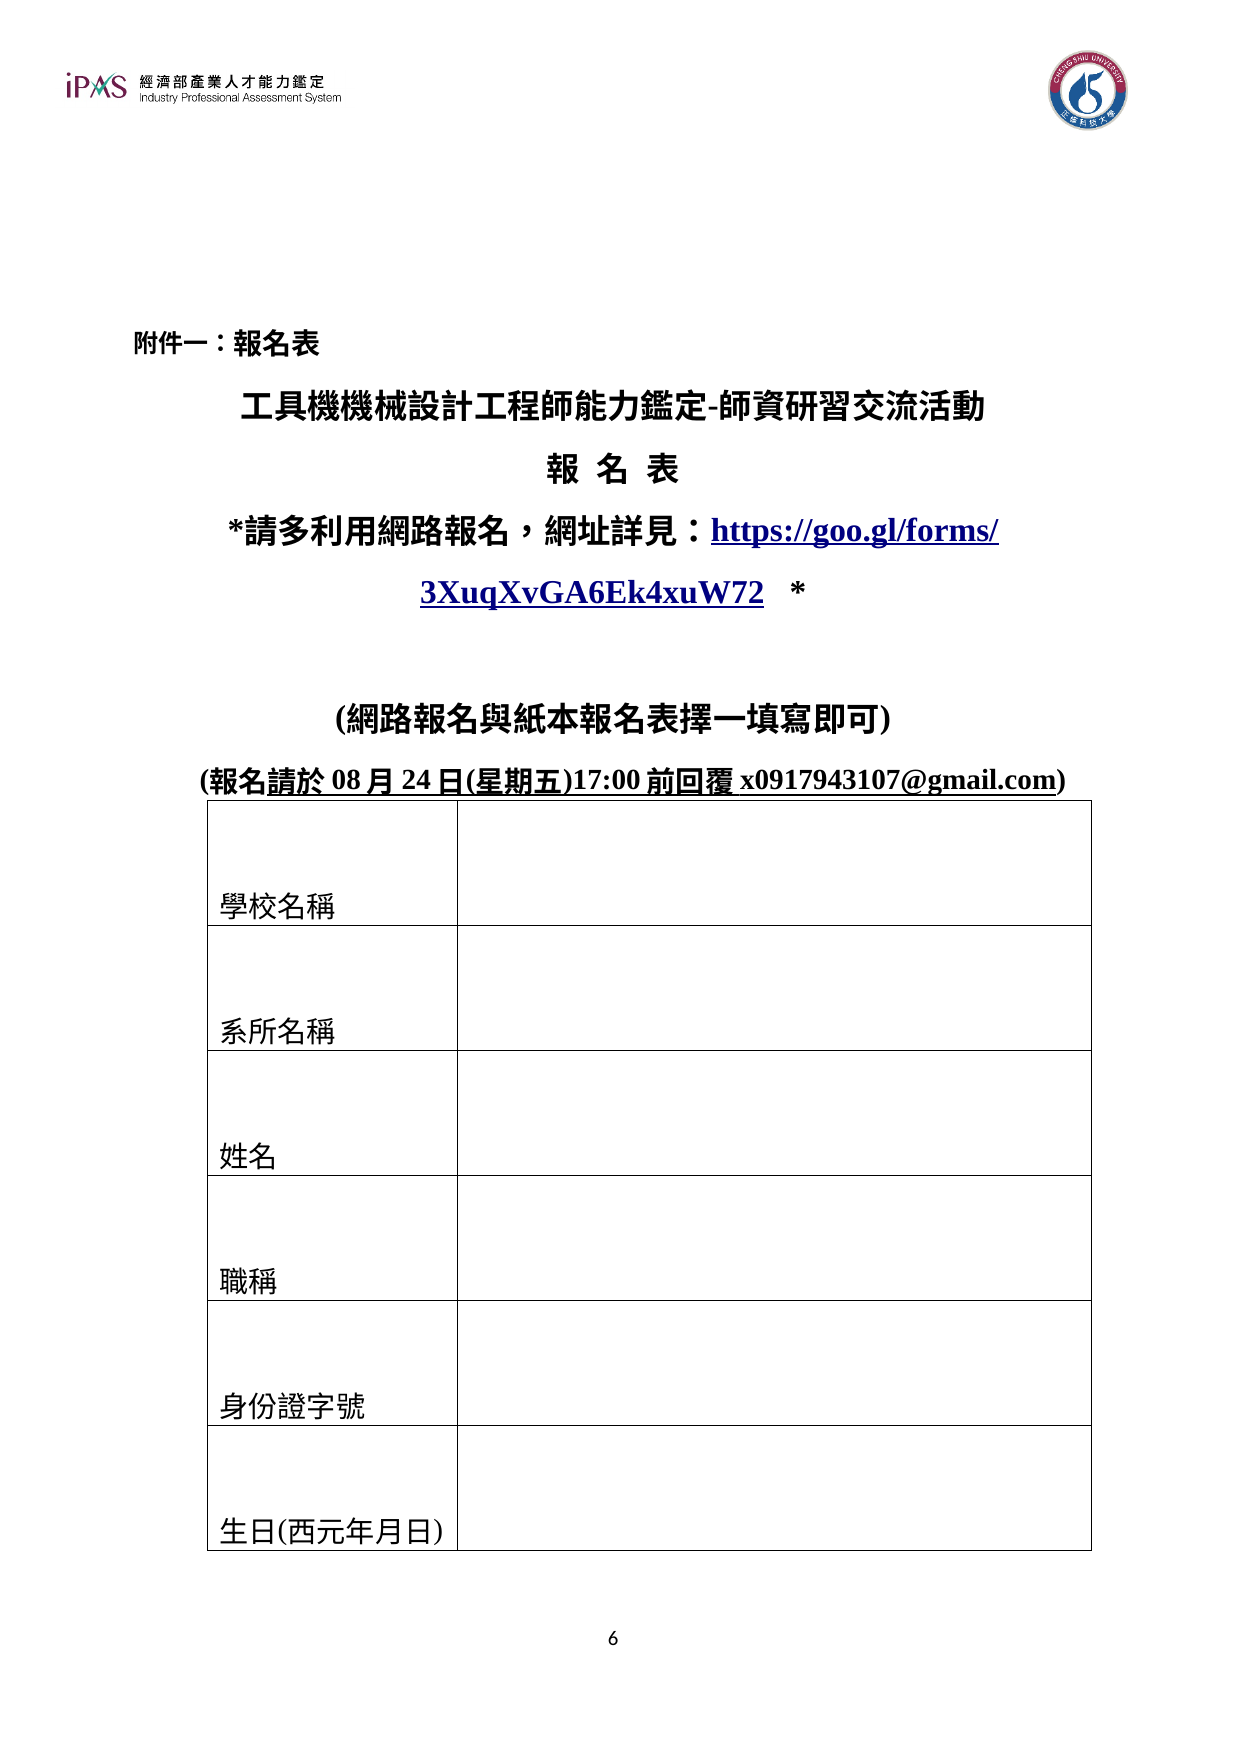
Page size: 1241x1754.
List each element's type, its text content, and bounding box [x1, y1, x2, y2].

table_cell [458, 926, 1091, 1050]
table_cell 系所名稱 [208, 926, 457, 1050]
table_header [458, 801, 1091, 925]
text 工具機機械設計工程師能力鑑定-師資研習交流活動 [133, 363, 1093, 425]
table_cell 職稱 [208, 1176, 457, 1300]
table_cell [458, 1301, 1091, 1425]
text (報名請於08月24日(星期五)17:00前回覆x0917943107@gmail.com) [192, 738, 1093, 800]
table_cell [458, 1176, 1091, 1300]
table_cell 生日(西元年月日) [208, 1426, 457, 1550]
table_cell [458, 1051, 1091, 1175]
table_header 學校名稱 [208, 801, 457, 925]
text 附件一：報名表 [133, 300, 1093, 363]
table_cell 姓名 [208, 1051, 457, 1175]
text 報 名 表 [133, 425, 1093, 488]
text *請多利用網路報名，網址詳見：https://goo.gl/forms/3XuqXvGA6Ek4xuW72 * [133, 488, 1093, 613]
text (網路報名與紙本報名表擇一填寫即可) [133, 675, 1093, 738]
table_cell [458, 1426, 1091, 1550]
table_cell 身份證字號 [208, 1301, 457, 1425]
